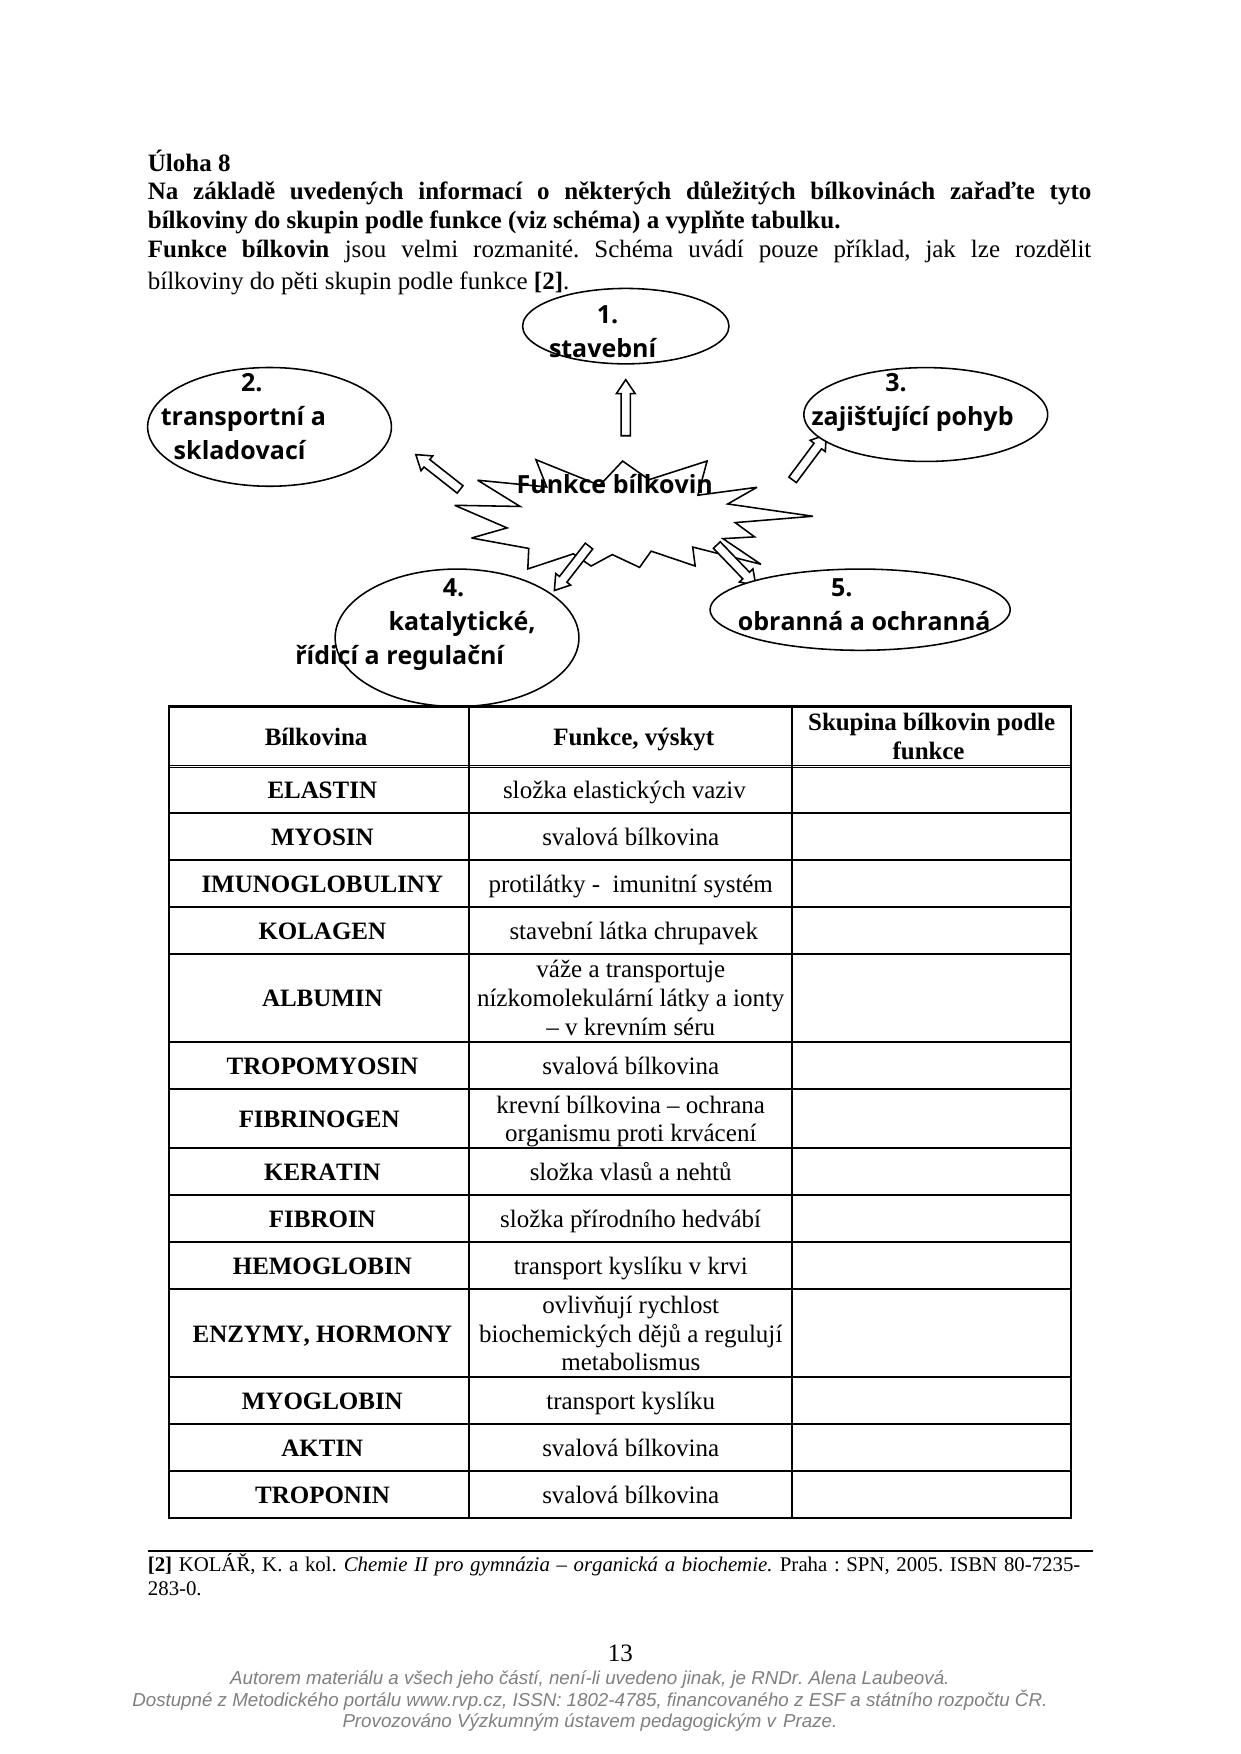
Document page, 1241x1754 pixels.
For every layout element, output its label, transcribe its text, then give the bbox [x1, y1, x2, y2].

text katalytické, obranná a ochranná řídicí a regulační [148, 603, 349, 671]
table_cell transport kyslíku [470, 1378, 791, 1423]
text Funkce bílkovin jsou velmi rozmanité. Schéma uvádí pouze příklad, jak lze rozdělit bílkoviny do pěti skupin podle funkce [2]. [148, 234, 1093, 297]
table_cell [793, 1378, 1070, 1423]
table_cell složka vlasů a nehtů [470, 1149, 791, 1194]
table_cell svalová bílkovina [470, 1425, 791, 1470]
table_cell TROPOMYOSIN [170, 1043, 468, 1088]
text [2] KOLÁŘ, K. a kol. Chemie II pro gymnázia – organická a biochemie. Praha : SPN, 2005. ISBN 80-7235-283-0. [148, 1552, 1081, 1600]
table_cell [793, 1043, 1070, 1088]
table_cell FIBROIN [170, 1196, 468, 1241]
table_cell svalová bílkovina [470, 1043, 791, 1088]
text Úloha 8 [148, 148, 1081, 176]
text 4. 5. [485, 569, 740, 603]
table_cell [793, 861, 1070, 906]
table_cell [793, 1149, 1070, 1194]
text skladovací [363, 433, 816, 467]
text Funkce bílkovin [634, 467, 682, 478]
table_cell MYOGLOBIN [170, 1378, 468, 1423]
table_cell [793, 814, 1070, 859]
text transportní a zajišťující pohyb [632, 399, 811, 433]
table_cell transport kyslíku v krvi [470, 1243, 791, 1288]
table_cell HEMOGLOBIN [170, 1243, 468, 1288]
text transportní a zajišťující pohyb [1041, 399, 1093, 433]
text Funkce bílkovin [443, 467, 542, 501]
table_cell KERATIN [170, 1149, 468, 1194]
table_cell [793, 1472, 1070, 1517]
text transportní a zajišťující pohyb [380, 399, 620, 433]
text Na základě uvedených informací o některých důležitých bílkovinách zařaďte tyto bílkoviny do skupin podle funkce (viz schéma) a vyplňte tabulku. [148, 176, 1093, 234]
table_header Skupina bílkovin podle funkce [793, 708, 1070, 765]
table_cell FIBRINOGEN [170, 1090, 468, 1147]
table_cell složka přírodního hedvábí [470, 1196, 791, 1241]
table_cell IMUNOGLOBULINY [170, 861, 468, 906]
table_cell stavební látka chrupavek [470, 908, 791, 952]
text katalytické, obranná a ochranná řídicí a regulační [565, 603, 1093, 671]
text 1. [697, 297, 1093, 331]
table_cell ovlivňují rychlost biochemických dějů a regulují metabolismus [470, 1290, 791, 1376]
table_cell [793, 955, 1070, 1041]
table_cell [793, 1243, 1070, 1288]
text 4. 5. [754, 569, 816, 579]
table_cell svalová bílkovina [470, 1472, 791, 1517]
table_cell protilátky - imunitní systém [470, 861, 791, 906]
table_cell ELASTIN [170, 768, 468, 812]
table_cell AKTIN [170, 1425, 468, 1470]
text stavební [645, 331, 1093, 365]
text 4. 5. [148, 569, 429, 603]
table_header Funkce, výskyt [470, 708, 791, 765]
table_cell ALBUMIN [170, 955, 468, 1041]
table_cell TROPONIN [170, 1472, 468, 1517]
text skladovací [148, 439, 176, 467]
table_cell [793, 768, 1070, 812]
table_cell krevní bílkovina – ochrana organismu proti krvácení [470, 1090, 791, 1147]
text Funkce bílkovin [704, 467, 1093, 501]
table_cell MYOSIN [170, 814, 468, 859]
table_cell [793, 1196, 1070, 1241]
table_header Bílkovina [170, 708, 468, 765]
table_cell [793, 908, 1070, 952]
text 2. 3. [148, 365, 1093, 399]
table_cell [793, 1090, 1070, 1147]
table_cell váže a transportuje nízkomolekulární látky a ionty – v krevním séru [470, 955, 791, 1041]
table_cell KOLAGEN [170, 908, 468, 952]
text 4. 5. [904, 569, 1093, 603]
text stavební [148, 331, 607, 365]
table_cell [793, 1290, 1070, 1376]
table_cell [793, 1425, 1070, 1470]
text skladovací [810, 433, 1093, 467]
text Funkce bílkovin [559, 467, 614, 481]
table_cell složka elastických vaziv [470, 768, 791, 812]
text 1. [516, 297, 554, 331]
table_cell svalová bílkovina [470, 814, 791, 859]
table_cell ENZYMY, HORMONY [170, 1290, 468, 1376]
